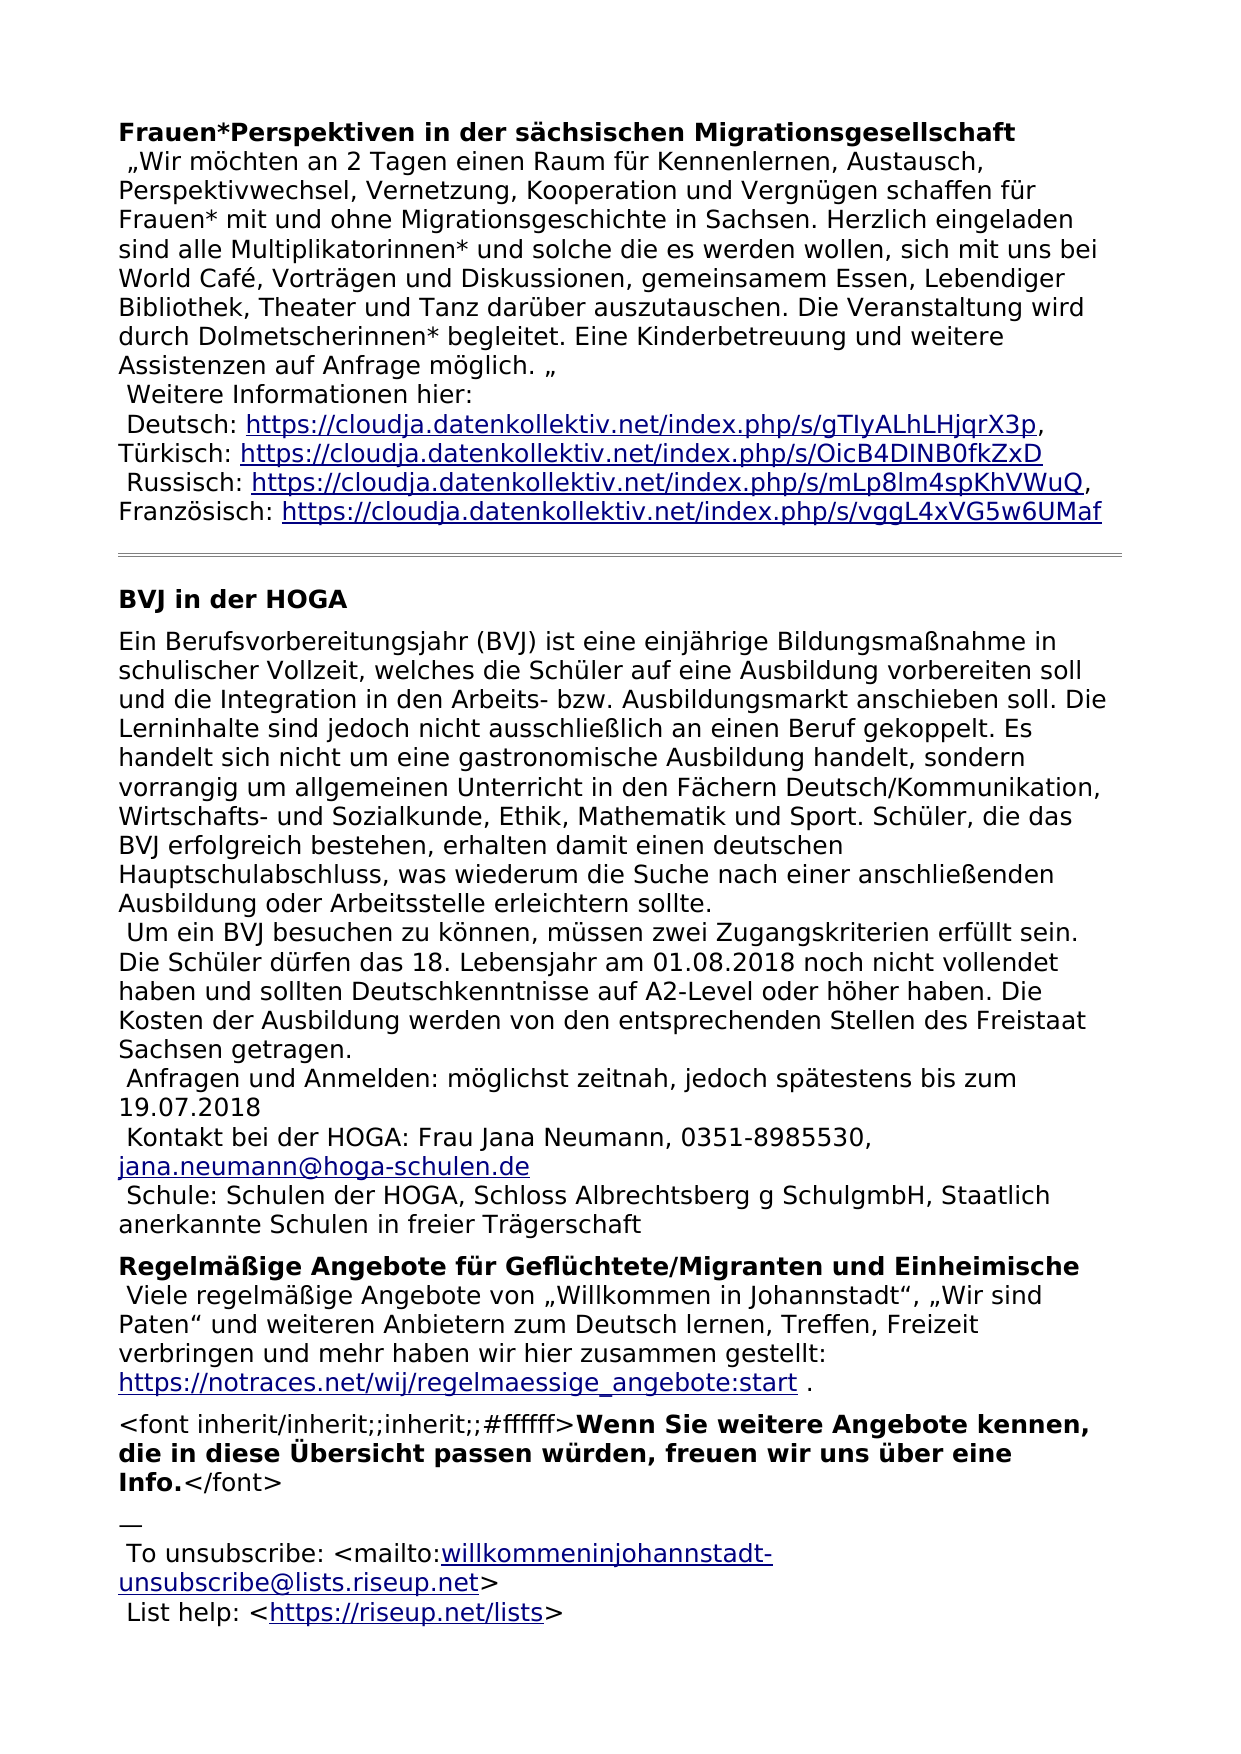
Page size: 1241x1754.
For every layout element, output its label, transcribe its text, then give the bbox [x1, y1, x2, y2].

text BVJ in der HOGA [118, 585, 1122, 614]
text Ein Berufsvorbereitungsjahr (BVJ) ist eine einjährige Bildungsmaßnahme in schulischer Vollzeit, welches die Schüler auf eine Ausbildung vorbereiten soll und die Integration in den Arbeits- bzw. Ausbildungsmarkt anschieben soll. Die Lerninhalte sind jedoch nicht ausschließlich an einen Beruf gekoppelt. Es handelt sich nicht um eine gastronomische Ausbildung handelt, sondern vorrangig um allgemeinen Unterricht in den Fächern Deutsch/Kommunikation, Wirtschafts- und Sozialkunde, Ethik, Mathematik und Sport. Schüler, die das BVJ erfolgreich bestehen, erhalten damit einen deutschen Hauptschulabschluss, was wiederum die Suche nach einer anschließenden Ausbildung oder Arbeitsstelle erleichtern sollte. Um ein BVJ besuchen zu können, müssen zwei Zugangskriterien erfüllt sein. Die Schüler dürfen das 18. Lebensjahr am 01.08.2018 noch nicht vollendet haben und sollten Deutschkenntnisse auf A2-Level oder höher haben. Die Kosten der Ausbildung werden von den entsprechenden Stellen des Freistaat Sachsen getragen. Anfragen und Anmelden: möglichst zeitnah, jedoch spätestens bis zum 19.07.2018 Kontakt bei der HOGA: Frau Jana Neumann, 0351-8985530, jana.neumann@hoga-schulen.de Schule: Schulen der HOGA, Schloss Albrechtsberg g SchulgmbH, Staatlich anerkannte Schulen in freier Trägerschaft [118, 627, 1122, 1239]
text Frauen*Perspektiven in der sächsischen Migrationsgesellschaft „Wir möchten an 2 Tagen einen Raum für Kennenlernen, Austausch, Perspektivwechsel, Vernetzung, Kooperation und Vergnügen schaffen für Frauen* mit und ohne Migrationsgeschichte in Sachsen. Herzlich eingeladen sind alle Multiplikatorinnen* und solche die es werden wollen, sich mit uns bei World Café, Vorträgen und Diskussionen, gemeinsamem Essen, Lebendiger Bibliothek, Theater und Tanz darüber auszutauschen. Die Veranstaltung wird durch Dolmetscherinnen* begleitet. Eine Kinderbetreuung und weitere Assistenzen auf Anfrage möglich. „ Weitere Informationen hier: Deutsch: https://cloudja.datenkollektiv.net/index.php/s/gTIyALhLHjqrX3p, Türkisch: https://cloudja.datenkollektiv.net/index.php/s/OicB4DINB0fkZxD Russisch: https://cloudja.datenkollektiv.net/index.php/s/mLp8lm4spKhVWuQ, Französisch: https://cloudja.datenkollektiv.net/index.php/s/vggL4xVG5w6UMaf [118, 118, 1122, 526]
text — To unsubscribe: <mailto:willkommeninjohannstadt-unsubscribe@lists.riseup.net> List help: <https://riseup.net/lists> [118, 1510, 1122, 1627]
text Regelmäßige Angebote für Geflüchtete/Migranten und Einheimische Viele regelmäßige Angebote von „Willkommen in Johannstadt“, „Wir sind Paten“ und weiteren Anbietern zum Deutsch lernen, Treffen, Freizeit verbringen und mehr haben wir hier zusammen gestellt: https://notraces.net/wij/regelmaessige_angebote:start . [118, 1252, 1122, 1398]
text <font inherit/inherit;;inherit;;#ffffff>Wenn Sie weitere Angebote kennen, die in diese Übersicht passen würden, freuen wir uns über eine Info.</font> [118, 1410, 1122, 1498]
